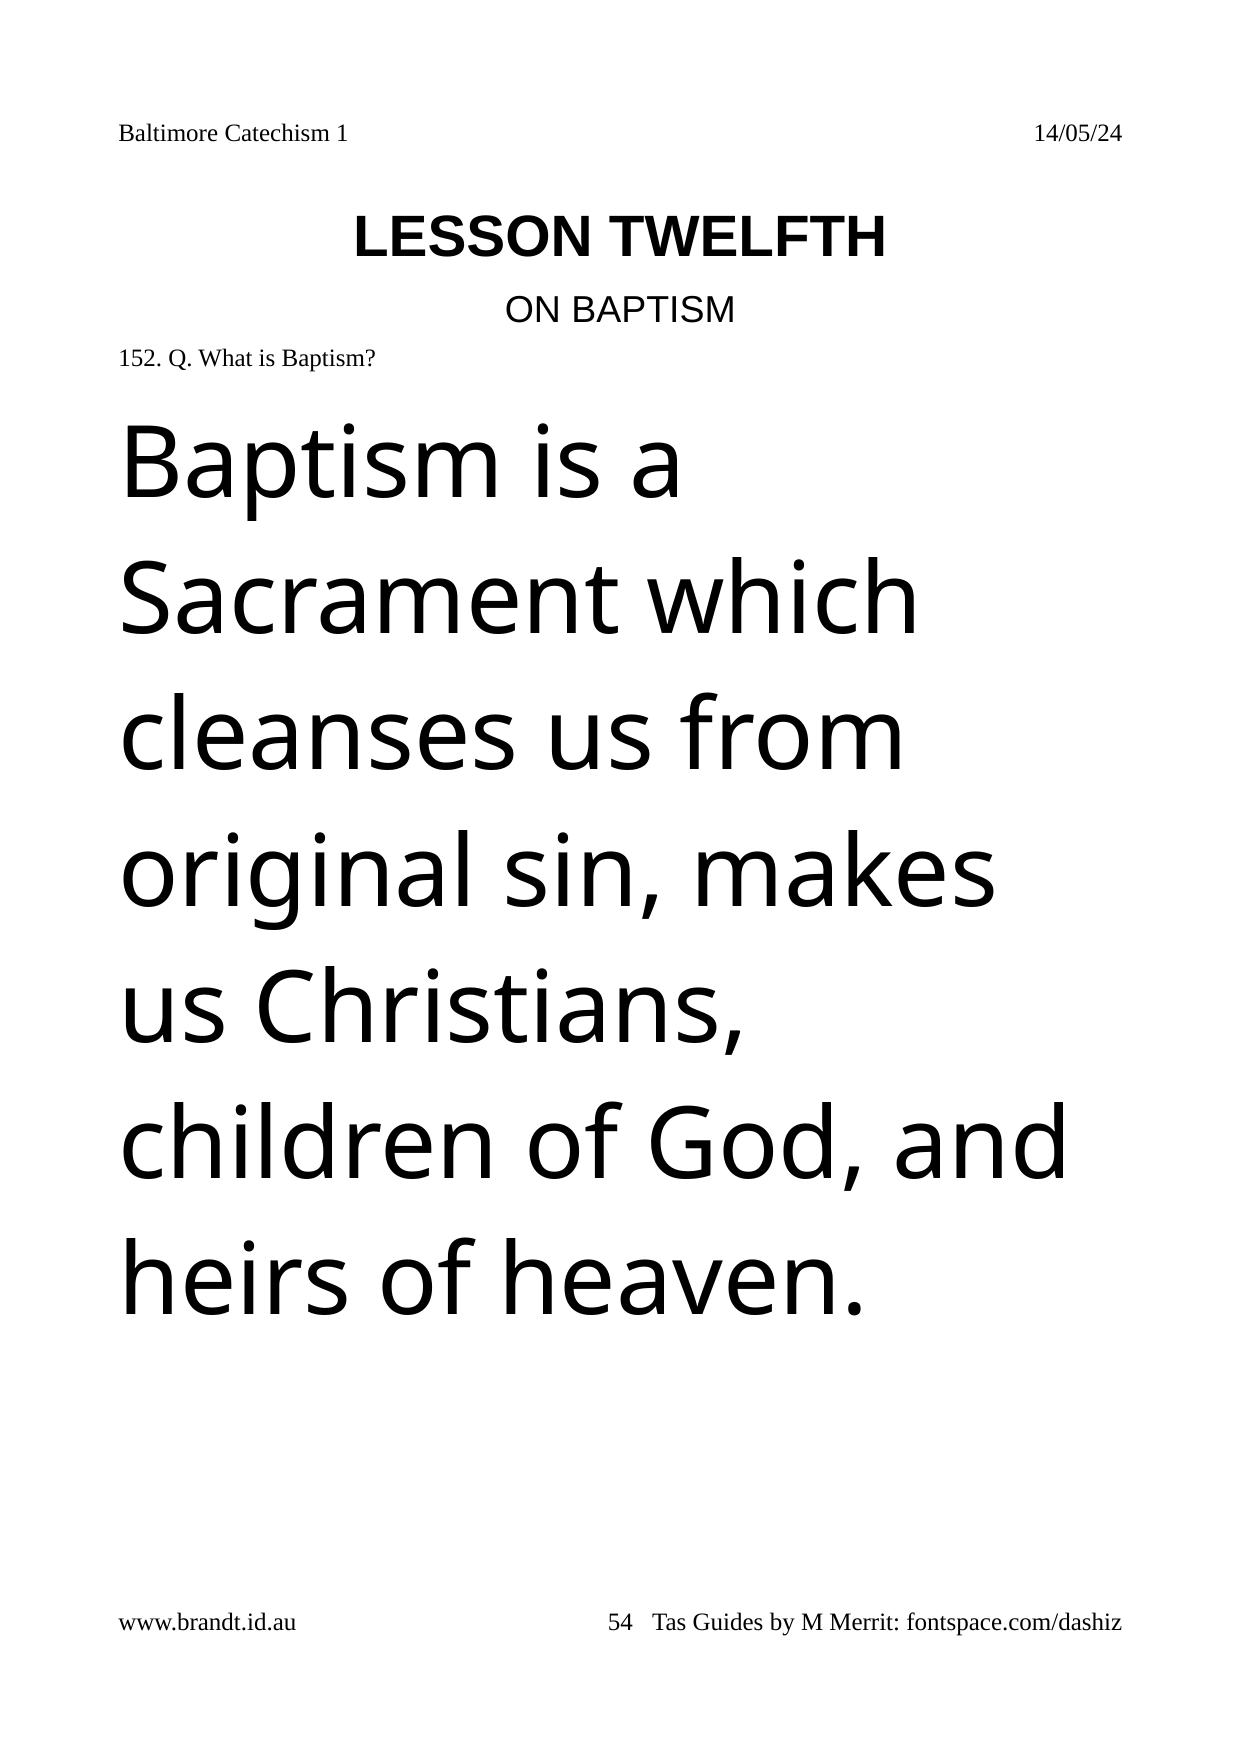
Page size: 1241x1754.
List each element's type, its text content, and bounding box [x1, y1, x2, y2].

text Baptism is a Sacrament which cleanses us from original sin, makes us Christians, children of God, and heirs of heaven. [118, 390, 1122, 1344]
title LESSON TWELFTH [118, 201, 1122, 268]
subtitle ON BAPTISM [118, 287, 1122, 330]
text 152. Q. What is Baptism? [118, 343, 1122, 372]
